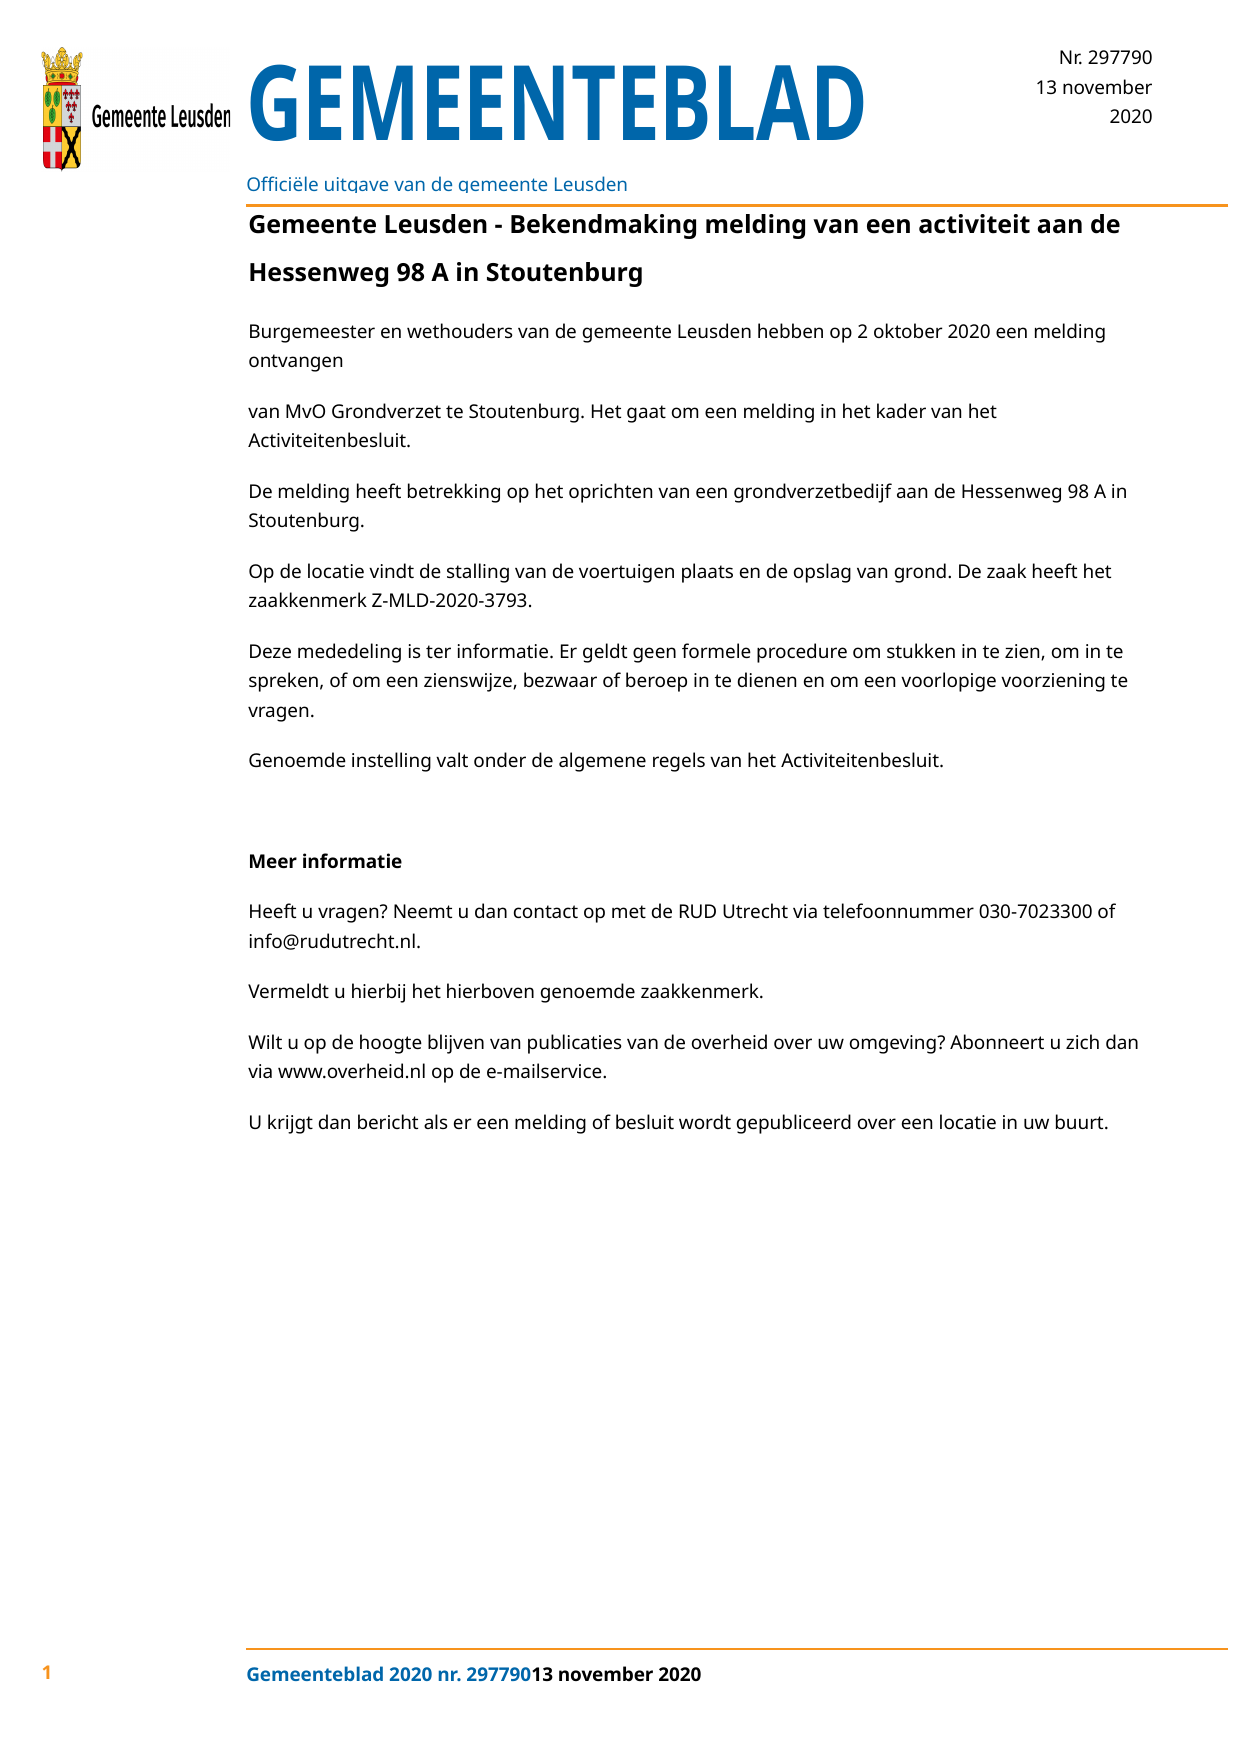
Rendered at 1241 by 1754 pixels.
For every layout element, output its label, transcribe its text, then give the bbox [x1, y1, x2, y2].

text Op de locatie vindt de stalling van de voertuigen plaats en de opslag van grond. De zaak heeft het zaakkenmerk Z-MLD-2020-3793. [248, 558, 1152, 613]
text Vermeldt u hierbij het hierboven genoemde zaakkenmerk. [248, 979, 1152, 1004]
text Deze mededeling is ter informatie. Er geldt geen formele procedure om stukken in te zien, om in te spreken, of om een zienswijze, bezwaar of beroep in te dienen en om een voorlopige voorziening te vragen. [248, 638, 1152, 723]
text van MvO Grondverzet te Stoutenburg. Het gaat om een melding in het kader van het Activiteitenbesluit. [248, 398, 1152, 453]
text U krijgt dan bericht als er een melding of besluit wordt gepubliceerd over een locatie in uw buurt. [248, 1109, 1152, 1135]
text De melding heeft betrekking op het oprichten van een grondverzetbedijf aan de Hessenweg 98 A in Stoutenburg. [248, 478, 1152, 533]
text Wilt u op de hoogte blijven van publicaties van de overheid over uw omgeving? Abonneert u zich dan via www.overheid.nl op de e-mailservice. [248, 1029, 1152, 1084]
text Gemeente Leusden - Bekendmaking melding van een activiteit aan de Hessenweg 98 A in Stoutenburg [248, 207, 1152, 288]
picture [41, 47, 231, 172]
text Burgemeester en wethouders van de gemeente Leusden hebben op 2 oktober 2020 een melding ontvangen [248, 318, 1152, 373]
text Genoemde instelling valt onder de algemene regels van het Activiteitenbesluit. [248, 747, 1152, 773]
text Meer informatie [248, 848, 1152, 874]
text Heeft u vragen? Neemt u dan contact op met de RUD Utrecht via telefoonnummer 030-7023300 of info@rudutrecht.nl. [248, 899, 1152, 954]
